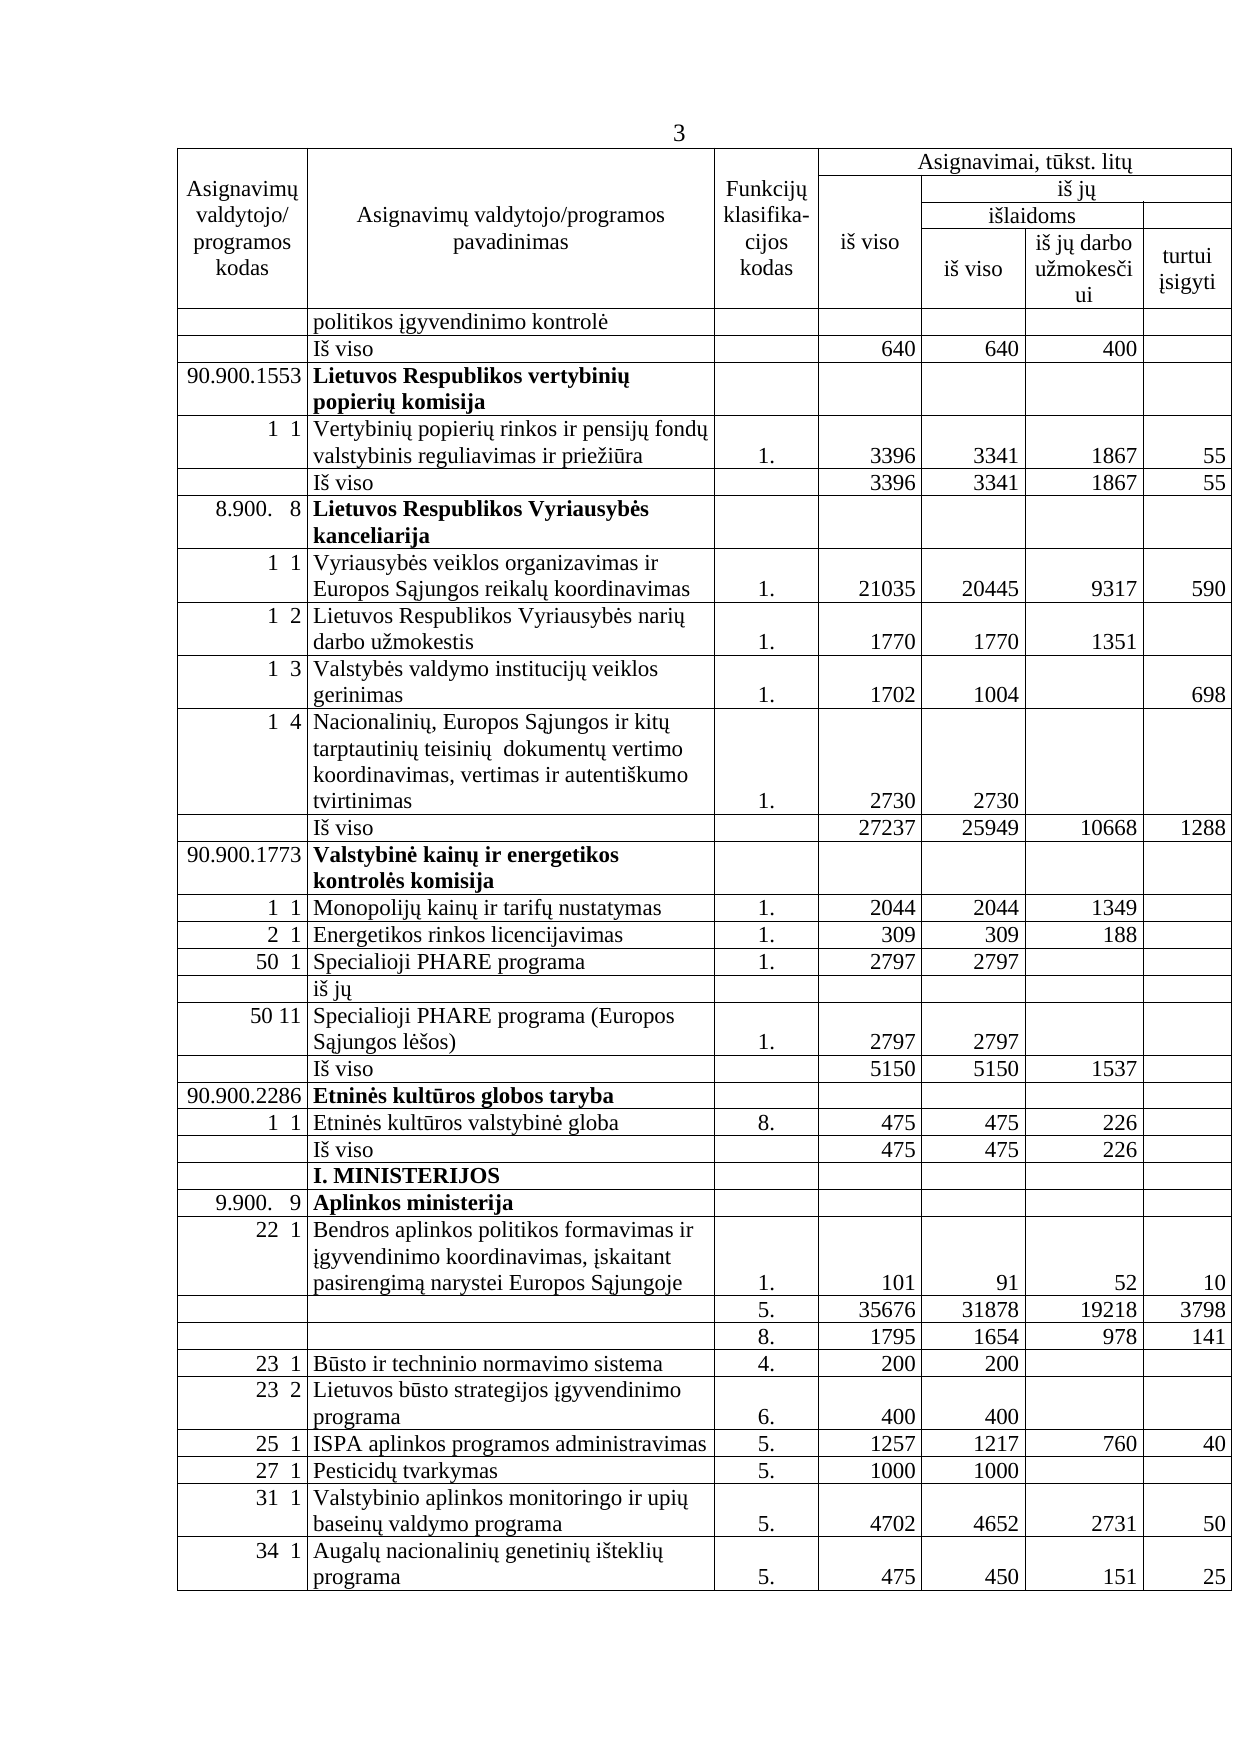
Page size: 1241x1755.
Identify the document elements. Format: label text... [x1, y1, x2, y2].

table_cell [1144, 1457, 1231, 1483]
table_cell 309 [922, 922, 1025, 948]
table_cell 1770 [819, 603, 921, 654]
table_cell 1 3 [178, 656, 307, 708]
table_cell 90.900.2286 [178, 1083, 307, 1108]
table_cell 1795 [819, 1323, 921, 1349]
table_cell iš jų [922, 176, 1231, 201]
table_cell 25 1 [178, 1430, 307, 1456]
table_cell 1 1 [178, 1109, 307, 1135]
table_cell [178, 1136, 307, 1162]
table_cell 19218 [1026, 1296, 1143, 1322]
table_cell Lietuvos Respublikos Vyriausybės narių darbo užmokestis [308, 603, 714, 654]
table_cell Valstybinio aplinkos monitoringo ir upių baseinų valdymo programa [308, 1484, 714, 1536]
table_cell [819, 976, 921, 1001]
table_cell Bendros aplinkos politikos formavimas ir įgyvendinimo koordinavimas, įskaitant pasirengimą narystei Europos Sąjungoje [308, 1217, 714, 1295]
table_cell [178, 1296, 307, 1322]
table_cell [178, 1163, 307, 1189]
table_cell [1144, 1083, 1231, 1108]
table_cell 1702 [819, 656, 921, 708]
table_cell išlaidoms [922, 203, 1143, 228]
table_cell 698 [1144, 656, 1231, 708]
table_cell Iš viso [308, 336, 714, 362]
table_header Asignavimai, tūkst. litų [819, 149, 1231, 174]
table_cell 1004 [922, 656, 1025, 708]
table_cell [1026, 1083, 1143, 1108]
table_cell Iš viso [308, 1056, 714, 1081]
table_cell 52 [1026, 1217, 1143, 1295]
table_cell 2044 [922, 895, 1025, 921]
table_cell 1537 [1026, 1056, 1143, 1081]
table_cell 1. [715, 549, 818, 601]
table_cell 200 [922, 1350, 1025, 1376]
table_cell 27237 [819, 815, 921, 841]
table_cell [1144, 1377, 1231, 1429]
table_cell 2044 [819, 895, 921, 921]
table_cell 5. [715, 1537, 818, 1589]
table_cell [819, 363, 921, 415]
table_cell 978 [1026, 1323, 1143, 1349]
table_cell 9.900. 9 [178, 1190, 307, 1216]
table_cell 25949 [922, 815, 1025, 841]
table_cell iš jų [308, 976, 714, 1001]
table_cell 1288 [1144, 815, 1231, 841]
table_cell [1144, 1056, 1231, 1081]
table_cell 10 [1144, 1217, 1231, 1295]
table_cell [922, 1083, 1025, 1108]
table_cell [1026, 363, 1143, 415]
table_cell Iš viso [308, 469, 714, 495]
table_cell 1867 [1026, 416, 1143, 468]
table_cell [1144, 895, 1231, 921]
table_cell [1144, 336, 1231, 362]
table_cell [715, 309, 818, 335]
table_cell 6. [715, 1377, 818, 1429]
table_cell 475 [922, 1136, 1025, 1162]
table_cell 2730 [819, 709, 921, 814]
table_cell 5150 [922, 1056, 1025, 1081]
table_cell 1257 [819, 1430, 921, 1456]
table_cell 3396 [819, 416, 921, 468]
table_cell 4652 [922, 1484, 1025, 1536]
table_cell [1144, 309, 1231, 335]
table_cell 8.900. 8 [178, 496, 307, 548]
table_cell Augalų nacionalinių genetinių išteklių programa [308, 1537, 714, 1589]
table_cell 475 [819, 1537, 921, 1589]
table_cell Nacionalinių, Europos Sąjungos ir kitų tarptautinių teisinių dokumentų vertimo koordinavimas, vertimas ir autentiškumo tvirtinimas [308, 709, 714, 814]
table_cell 151 [1026, 1537, 1143, 1589]
table_cell Etninės kultūros valstybinė globa [308, 1109, 714, 1135]
table_cell [1026, 1377, 1143, 1429]
table_cell [1026, 949, 1143, 974]
table_cell politikos įgyvendinimo kontrolė [308, 309, 714, 335]
table_cell iš viso [819, 176, 921, 308]
table_cell [1144, 363, 1231, 415]
table_cell 2797 [922, 949, 1025, 974]
table_cell [178, 309, 307, 335]
table_cell 25 [1144, 1537, 1231, 1589]
table_cell [1026, 842, 1143, 894]
table_cell 475 [819, 1136, 921, 1162]
table_cell 1 1 [178, 549, 307, 601]
table_cell 55 [1144, 469, 1231, 495]
table_cell [715, 1190, 818, 1216]
table_cell [715, 1163, 818, 1189]
table_header Funkcijų klasifika-cijos kodas [715, 149, 818, 308]
table_cell 1. [715, 1003, 818, 1054]
table_cell [922, 842, 1025, 894]
table_cell 40 [1144, 1430, 1231, 1456]
table_cell 1. [715, 416, 818, 468]
table_cell [1026, 1163, 1143, 1189]
table_cell 2730 [922, 709, 1025, 814]
table_cell [308, 1323, 714, 1349]
table_cell 400 [1026, 336, 1143, 362]
table_cell [1026, 709, 1143, 814]
table_cell 8. [715, 1323, 818, 1349]
table_cell 1000 [819, 1457, 921, 1483]
table_cell 5. [715, 1457, 818, 1483]
table_cell 2797 [819, 1003, 921, 1054]
table_cell 475 [922, 1109, 1025, 1135]
table_cell [715, 469, 818, 495]
table_cell [819, 496, 921, 548]
table_cell [819, 1163, 921, 1189]
table_cell [1026, 309, 1143, 335]
table_cell 1654 [922, 1323, 1025, 1349]
table_cell 5150 [819, 1056, 921, 1081]
table_cell iš viso [922, 229, 1025, 308]
table_cell 640 [819, 336, 921, 362]
table_header Asignavimų valdytojo/ programos kodas [178, 149, 307, 308]
table_cell 22 1 [178, 1217, 307, 1295]
table_cell [308, 1296, 714, 1322]
table_cell 1. [715, 709, 818, 814]
table_cell 2797 [819, 949, 921, 974]
table_cell [178, 336, 307, 362]
table_cell 23 2 [178, 1377, 307, 1429]
table_cell [1026, 1457, 1143, 1483]
table_cell 1. [715, 922, 818, 948]
table_cell 5. [715, 1430, 818, 1456]
table_cell Aplinkos ministerija [308, 1190, 714, 1216]
table_cell 309 [819, 922, 921, 948]
table_cell 475 [819, 1109, 921, 1135]
table_cell 590 [1144, 549, 1231, 601]
table_cell Lietuvos Respublikos vertybinių popierių komisija [308, 363, 714, 415]
table_cell 200 [819, 1350, 921, 1376]
table_cell 1 1 [178, 416, 307, 468]
table_cell iš jų darbo užmokesčiui [1026, 229, 1143, 308]
table_cell 20445 [922, 549, 1025, 601]
table_cell 3396 [819, 469, 921, 495]
table_cell [1144, 603, 1231, 654]
table_cell 3341 [922, 469, 1025, 495]
table_cell 34 1 [178, 1537, 307, 1589]
table_cell [1026, 1003, 1143, 1054]
table_cell 50 1 [178, 949, 307, 974]
table_cell 3341 [922, 416, 1025, 468]
table_cell [1144, 1350, 1231, 1376]
table_cell 31 1 [178, 1484, 307, 1536]
table_cell [1026, 1190, 1143, 1216]
table_cell [1026, 976, 1143, 1001]
table_cell [922, 496, 1025, 548]
table_cell 188 [1026, 922, 1143, 948]
table_cell [715, 1083, 818, 1108]
table_cell 1349 [1026, 895, 1143, 921]
table_cell [715, 842, 818, 894]
table_cell Energetikos rinkos licencijavimas [308, 922, 714, 948]
table_cell 50 11 [178, 1003, 307, 1054]
table_cell Pesticidų tvarkymas [308, 1457, 714, 1483]
table_cell Iš viso [308, 815, 714, 841]
table_cell Iš viso [308, 1136, 714, 1162]
table_cell 2731 [1026, 1484, 1143, 1536]
table_cell I. Ministerijos [308, 1163, 714, 1189]
table_cell 10668 [1026, 815, 1143, 841]
table_cell Etninės kultūros globos taryba [308, 1083, 714, 1108]
table_cell [1144, 203, 1231, 228]
table_cell 21035 [819, 549, 921, 601]
table_cell [1144, 949, 1231, 974]
table_cell 5. [715, 1484, 818, 1536]
table_cell [715, 976, 818, 1001]
table_cell [1026, 656, 1143, 708]
table_cell 141 [1144, 1323, 1231, 1349]
table_cell [178, 1056, 307, 1081]
table_cell 3798 [1144, 1296, 1231, 1322]
table_header Asignavimų valdytojo/programos pavadinimas [308, 149, 714, 308]
table_cell 1 2 [178, 603, 307, 654]
table_cell [1144, 976, 1231, 1001]
table_cell 226 [1026, 1136, 1143, 1162]
table_cell [819, 842, 921, 894]
table_cell [715, 1136, 818, 1162]
table_cell [178, 469, 307, 495]
table_cell [715, 363, 818, 415]
table_cell 50 [1144, 1484, 1231, 1536]
table_cell 1867 [1026, 469, 1143, 495]
table_cell turtui įsigyti [1144, 229, 1231, 308]
table_cell 90.900.1553 [178, 363, 307, 415]
table_cell 101 [819, 1217, 921, 1295]
table_cell [819, 1190, 921, 1216]
table_cell [922, 363, 1025, 415]
table_cell [178, 1323, 307, 1349]
table_cell 760 [1026, 1430, 1143, 1456]
table_cell 31878 [922, 1296, 1025, 1322]
table_cell Specialioji PHARE programa [308, 949, 714, 974]
table_cell [1144, 842, 1231, 894]
table_cell [715, 336, 818, 362]
table_cell [1144, 496, 1231, 548]
table_cell 640 [922, 336, 1025, 362]
table_cell 8. [715, 1109, 818, 1135]
table_cell 400 [819, 1377, 921, 1429]
table_cell 27 1 [178, 1457, 307, 1483]
table_cell 1000 [922, 1457, 1025, 1483]
table_cell [922, 309, 1025, 335]
table_cell ISPA aplinkos programos administravimas [308, 1430, 714, 1456]
table_cell 55 [1144, 416, 1231, 468]
table_cell [819, 1083, 921, 1108]
table_cell Būsto ir techninio normavimo sistema [308, 1350, 714, 1376]
table_cell Vertybinių popierių rinkos ir pensijų fondų valstybinis reguliavimas ir priežiūra [308, 416, 714, 468]
table_cell Monopolijų kainų ir tarifų nustatymas [308, 895, 714, 921]
table_cell Specialioji PHARE programa (Europos Sąjungos lėšos) [308, 1003, 714, 1054]
table_cell 1. [715, 603, 818, 654]
table_cell 450 [922, 1537, 1025, 1589]
table_cell [1144, 1190, 1231, 1216]
table_cell [922, 1190, 1025, 1216]
table_cell 91 [922, 1217, 1025, 1295]
table_cell 5. [715, 1296, 818, 1322]
table_cell 1 1 [178, 895, 307, 921]
table_cell [715, 815, 818, 841]
table_cell [1144, 1136, 1231, 1162]
table_cell 1. [715, 895, 818, 921]
table_cell 1770 [922, 603, 1025, 654]
table_cell Lietuvos Respublikos Vyriausybės kanceliarija [308, 496, 714, 548]
table_cell [819, 309, 921, 335]
table_cell 4702 [819, 1484, 921, 1536]
table_cell Lietuvos būsto strategijos įgyvendinimo programa [308, 1377, 714, 1429]
table_cell 2 1 [178, 922, 307, 948]
table_cell 1. [715, 656, 818, 708]
table_cell [1026, 1350, 1143, 1376]
table_cell 1. [715, 949, 818, 974]
table_cell 9317 [1026, 549, 1143, 601]
table_cell 1 4 [178, 709, 307, 814]
table_cell 23 1 [178, 1350, 307, 1376]
table_cell [178, 815, 307, 841]
table_cell [715, 496, 818, 548]
table_cell [1144, 709, 1231, 814]
table_cell [922, 976, 1025, 1001]
table_cell 4. [715, 1350, 818, 1376]
table_cell 1217 [922, 1430, 1025, 1456]
table_cell 226 [1026, 1109, 1143, 1135]
table_cell [1144, 922, 1231, 948]
table_cell Valstybės valdymo institucijų veiklos gerinimas [308, 656, 714, 708]
table_cell 1. [715, 1217, 818, 1295]
table_cell 90.900.1773 [178, 842, 307, 894]
table_cell 35676 [819, 1296, 921, 1322]
table_cell Vyriausybės veiklos organizavimas ir Europos Sąjungos reikalų koordinavimas [308, 549, 714, 601]
table_cell [715, 1056, 818, 1081]
table_cell Valstybinė kainų ir energetikos kontrolės komisija [308, 842, 714, 894]
table_cell [922, 1163, 1025, 1189]
table_cell [178, 976, 307, 1001]
table_cell 400 [922, 1377, 1025, 1429]
table_cell [1144, 1109, 1231, 1135]
table_cell 2797 [922, 1003, 1025, 1054]
table_cell [1144, 1163, 1231, 1189]
table_cell 1351 [1026, 603, 1143, 654]
table_cell [1144, 1003, 1231, 1054]
table_cell [1026, 496, 1143, 548]
